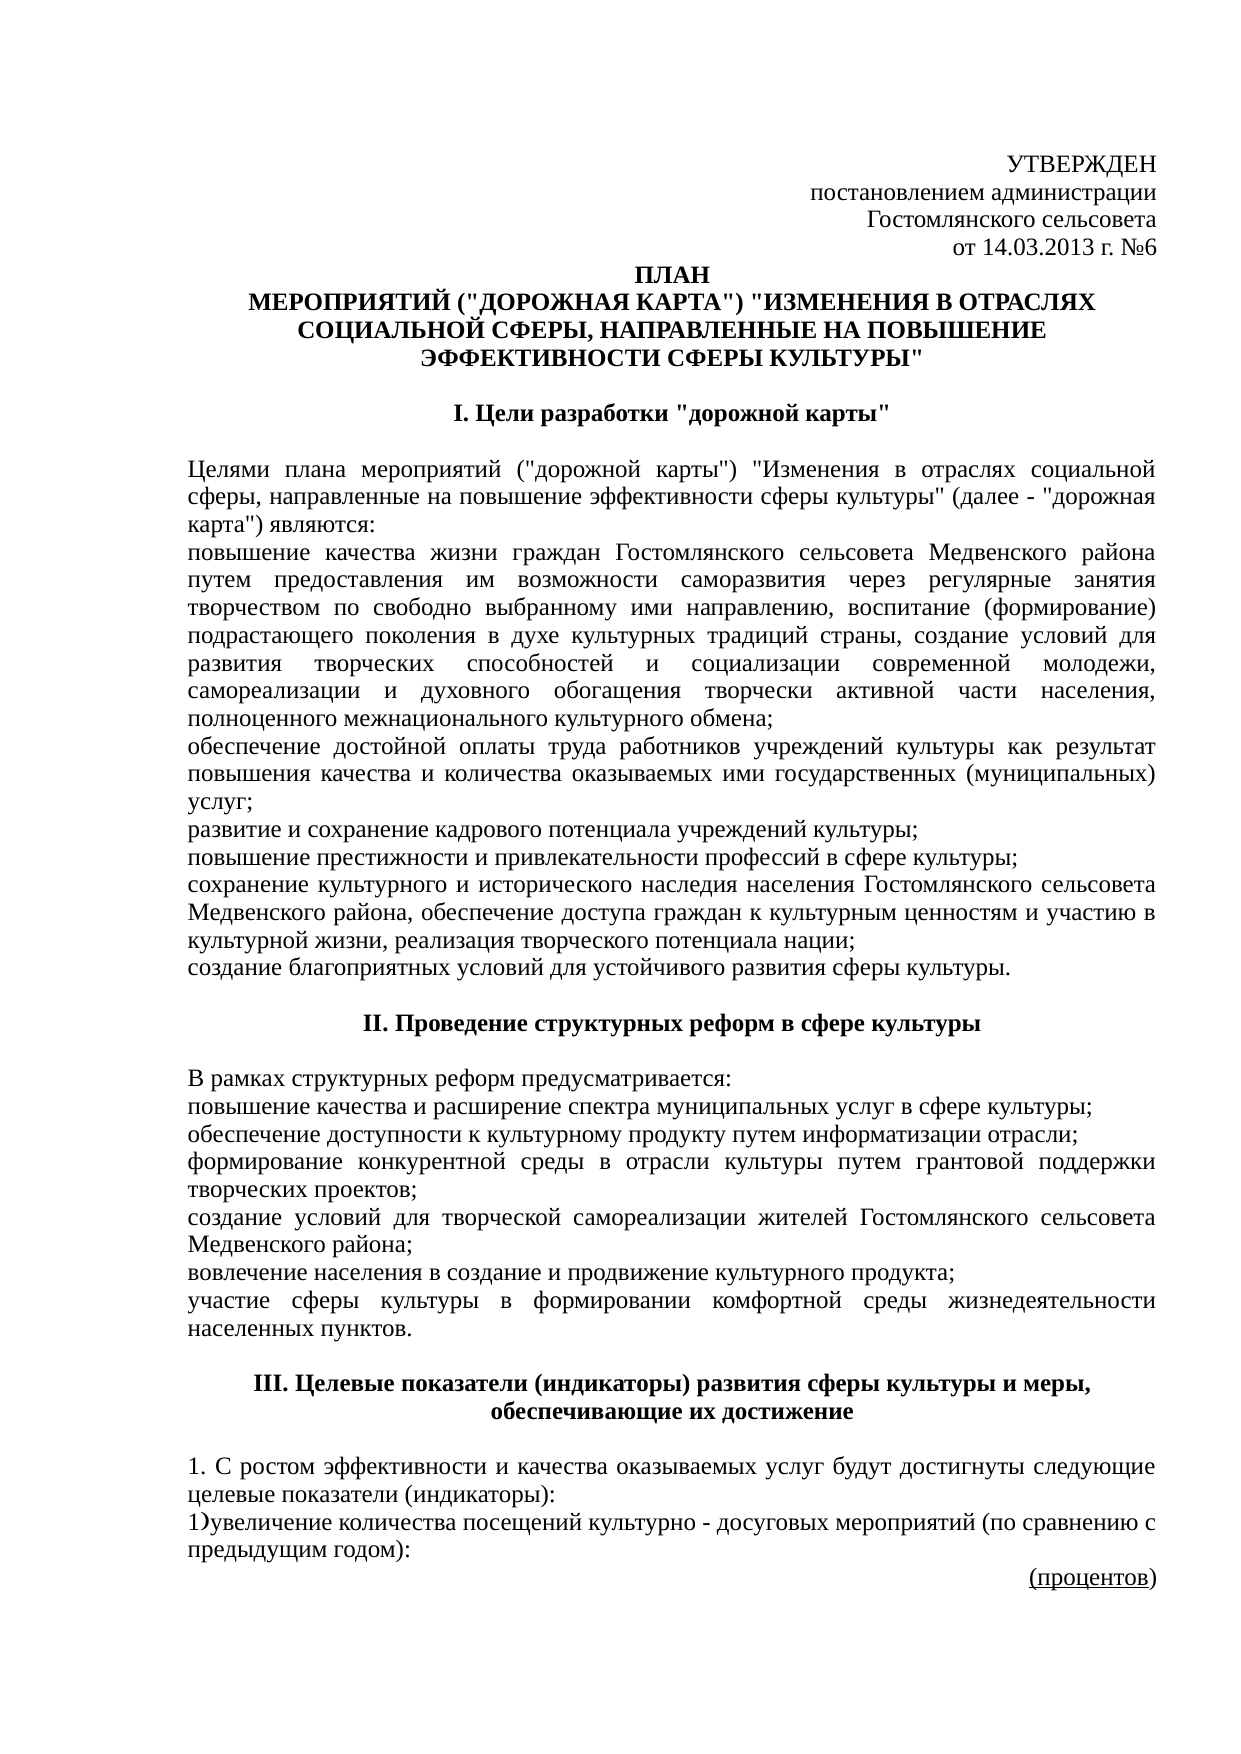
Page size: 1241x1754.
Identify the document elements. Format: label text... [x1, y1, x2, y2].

text повышение престижности и привлекательности профессий в сфере культуры; [187, 843, 1157, 870]
list увеличение количества посещений культурно - досуговых мероприятий (по сравнению с предыдущим годом): [187, 1508, 1157, 1563]
text I. Цели разработки "дорожной карты" [187, 399, 1157, 427]
text МЕРОПРИЯТИЙ ("ДОРОЖНАЯ КАРТА") "ИЗМЕНЕНИЯ В ОТРАСЛЯХ [187, 288, 1157, 316]
text УТВЕРЖДЕН [187, 150, 1157, 178]
text СОЦИАЛЬНОЙ СФЕРЫ, НАПРАВЛЕННЫЕ НА ПОВЫШЕНИЕ ЭФФЕКТИВНОСТИ СФЕРЫ КУЛЬТУРЫ" [187, 316, 1157, 372]
text постановлением администрации [187, 178, 1157, 205]
text обеспечение доступности к культурному продукту путем информатизации отрасли; [187, 1120, 1157, 1147]
text Целями плана мероприятий ("дорожной карты") "Изменения в отраслях социальной сферы, направленные на повышение эффективности сферы культуры" (далее - "дорожная карта") являются: [187, 455, 1157, 538]
text (процентов) [187, 1563, 1157, 1591]
text В рамках структурных реформ предусматривается: [187, 1064, 1157, 1092]
text повышение качества и расширение спектра муниципальных услуг в сфере культуры; [187, 1092, 1157, 1120]
text III. Целевые показатели (индикаторы) развития сферы культуры и меры, обеспечивающие их достижение [187, 1369, 1157, 1424]
text ПЛАН [187, 261, 1157, 288]
text Гостомлянского сельсовета [187, 205, 1157, 233]
text обеспечение достойной оплаты труда работников учреждений культуры как результат повышения качества и количества оказываемых ими государственных (муниципальных) услуг; [187, 732, 1157, 815]
text сохранение культурного и исторического наследия населения Гостомлянского сельсовета Медвенского района, обеспечение доступа граждан к культурным ценностям и участию в культурной жизни, реализация творческого потенциала нации; [187, 870, 1157, 953]
text II. Проведение структурных реформ в сфере культуры [187, 1009, 1157, 1037]
text повышение качества жизни граждан Гостомлянского сельсовета Медвенского района путем предоставления им возможности саморазвития через регулярные занятия творчеством по свободно выбранному ими направлению, воспитание (формирование) подрастающего поколения в духе культурных традиций страны, создание условий для развития творческих способностей и социализации современной молодежи, самореализации и духовного обогащения творчески активной части населения, полноценного межнационального культурного обмена; [187, 538, 1157, 732]
text вовлечение населения в создание и продвижение культурного продукта; [187, 1258, 1157, 1286]
text создание благоприятных условий для устойчивого развития сферы культуры. [187, 953, 1157, 981]
text от 14.03.2013 г. №6 [187, 233, 1157, 261]
text создание условий для творческой самореализации жителей Гостомлянского сельсовета Медвенского района; [187, 1203, 1157, 1258]
text участие сферы культуры в формировании комфортной среды жизнедеятельности населенных пунктов. [187, 1286, 1157, 1341]
text формирование конкурентной среды в отрасли культуры путем грантовой поддержки творческих проектов; [187, 1147, 1157, 1203]
text 1. С ростом эффективности и качества оказываемых услуг будут достигнуты следующие целевые показатели (индикаторы): [187, 1452, 1157, 1508]
text развитие и сохранение кадрового потенциала учреждений культуры; [187, 815, 1157, 843]
